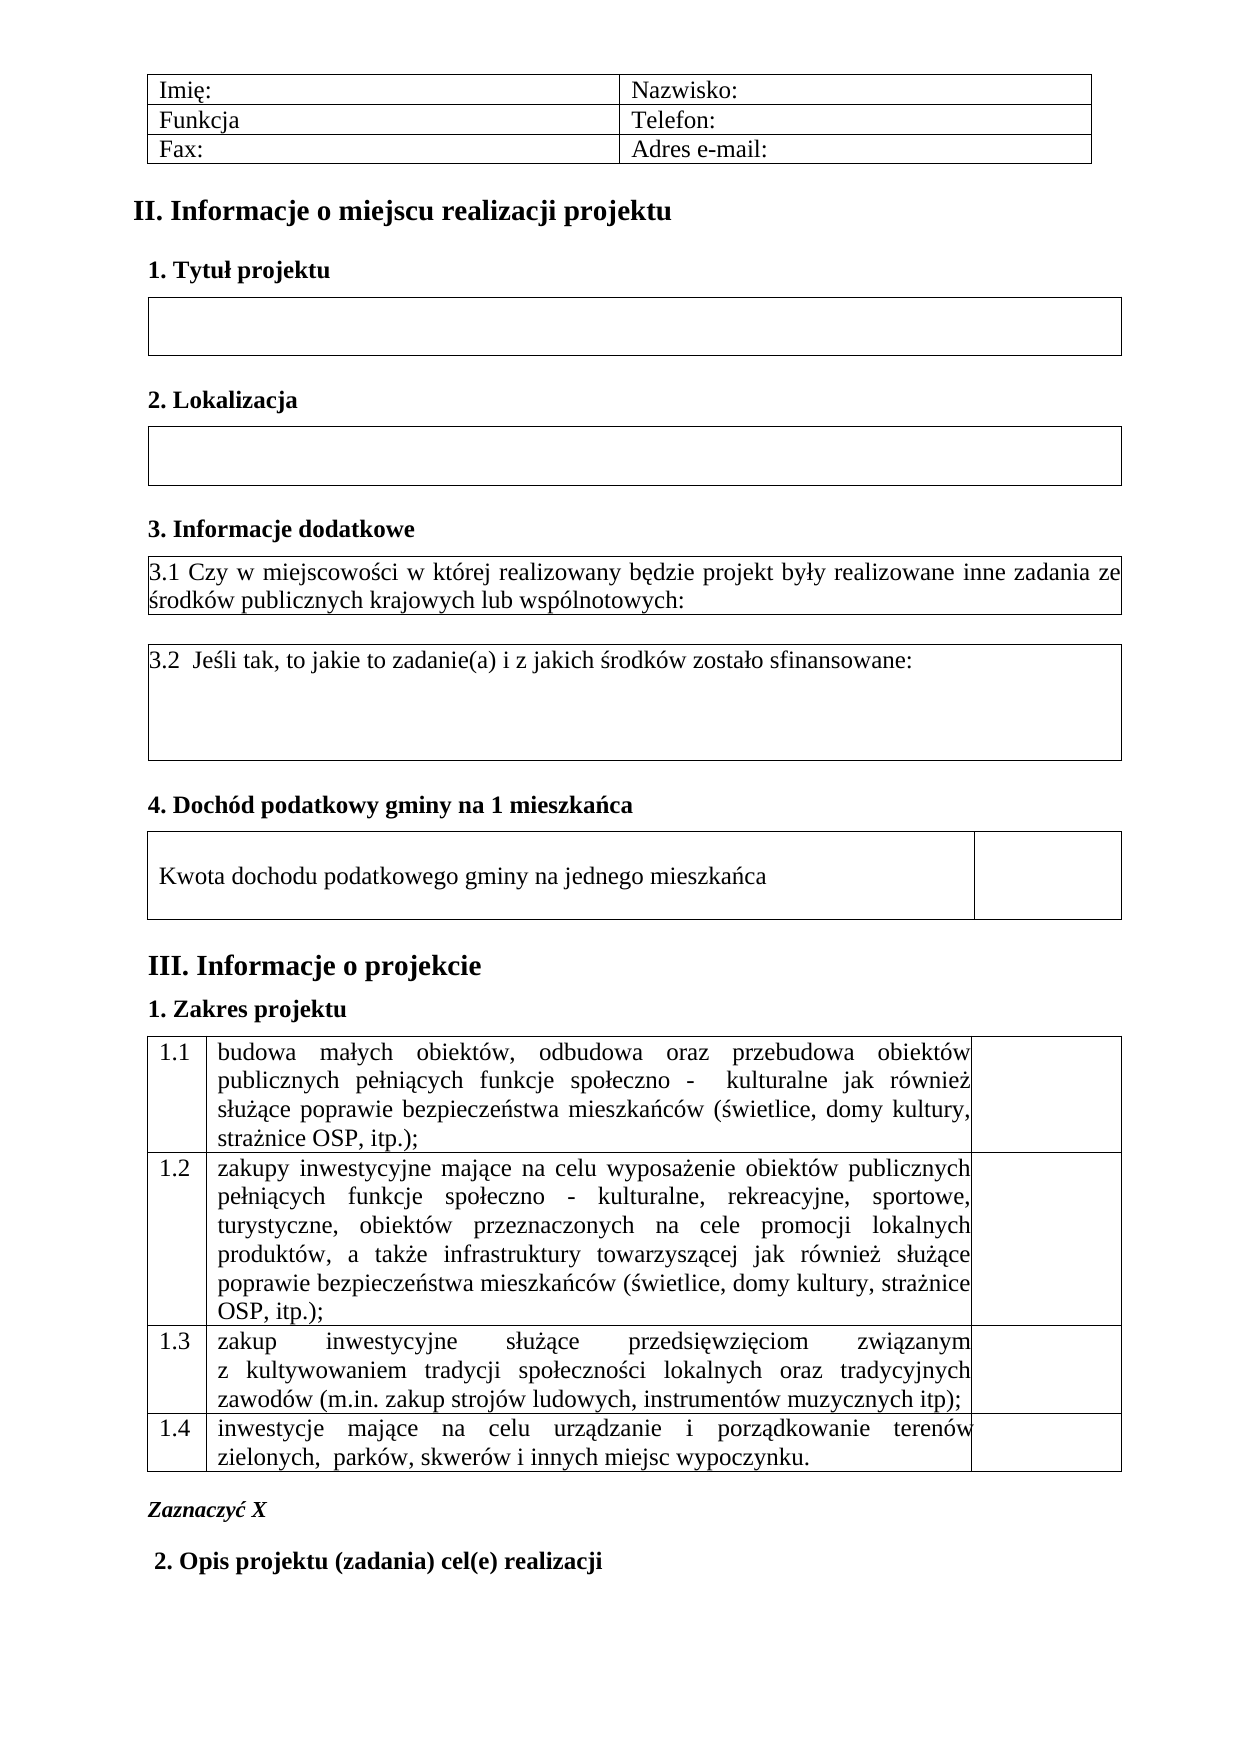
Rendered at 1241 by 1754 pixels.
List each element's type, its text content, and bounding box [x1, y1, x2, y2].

table_cell inwestycje mające na celu urządzanie i porządkowanie terenów zielonych, parków, skwerów i innych miejsc wypoczynku. [207, 1414, 971, 1471]
table_cell Adres e-mail: [620, 135, 1091, 163]
table_cell [972, 1414, 1121, 1471]
table_cell 1.2 [148, 1153, 206, 1325]
text III. Informacje o projekcie [148, 948, 1122, 982]
table_header Kwota dochodu podatkowego gminy na jednego mieszkańca [148, 832, 974, 918]
table_header [975, 832, 1121, 918]
text 3.2 Jeśli tak, to jakie to zadanie(a) i z jakich środków zostało sfinansowane: [149, 645, 1121, 674]
text Zaznaczyć X [148, 1496, 1122, 1522]
text 4. Dochód podatkowy gminy na 1 mieszkańca [148, 790, 1123, 819]
text 2. Lokalizacja [148, 385, 1123, 414]
table_cell Telefon: [620, 105, 1091, 133]
text 3.1 Czy w miejscowości w której realizowany będzie projekt były realizowane inne zadania ze środków publicznych krajowych lub wspólnotowych: [149, 557, 1121, 614]
text 1. Tytuł projektu [148, 255, 1123, 284]
table_cell Funkcja [148, 105, 619, 133]
table_cell [972, 1326, 1121, 1412]
table_cell [972, 1153, 1121, 1325]
text 2. Opis projektu (zadania) cel(e) realizacji [148, 1546, 1122, 1575]
table_cell zakupy inwestycyjne mające na celu wyposażenie obiektów publicznych pełniących funkcje społeczno - kulturalne, rekreacyjne, sportowe, turystyczne, obiektów przeznaczonych na cele promocji lokalnych produktów, a także infrastruktury towarzyszącej jak również służące poprawie bezpieczeństwa mieszkańców (świetlice, domy kultury, strażnice OSP, itp.); [207, 1153, 971, 1325]
table_cell 1.4 [148, 1414, 206, 1471]
table_cell 1.3 [148, 1326, 206, 1412]
text 3. Informacje dodatkowe [148, 514, 1123, 543]
table_header Imię: [148, 75, 619, 104]
table_header Nazwisko: [620, 75, 1091, 104]
table_header budowa małych obiektów, odbudowa oraz przebudowa obiektów publicznych pełniących funkcje społeczno - kulturalne jak również służące poprawie bezpieczeństwa mieszkańców (świetlice, domy kultury, strażnice OSP, itp.); [207, 1037, 971, 1152]
table_header [972, 1037, 1121, 1152]
table_cell zakup inwestycyjne służące przedsięwzięciom związanym z kultywowaniem tradycji społeczności lokalnych oraz tradycyjnych zawodów (m.in. zakup strojów ludowych, instrumentów muzycznych itp); [207, 1326, 971, 1412]
text 1. Zakres projektu [148, 994, 1123, 1023]
text II. Informacje o miejscu realizacji projektu [133, 193, 1122, 227]
table_cell Fax: [148, 135, 619, 163]
table_header 1.1 [148, 1037, 206, 1152]
